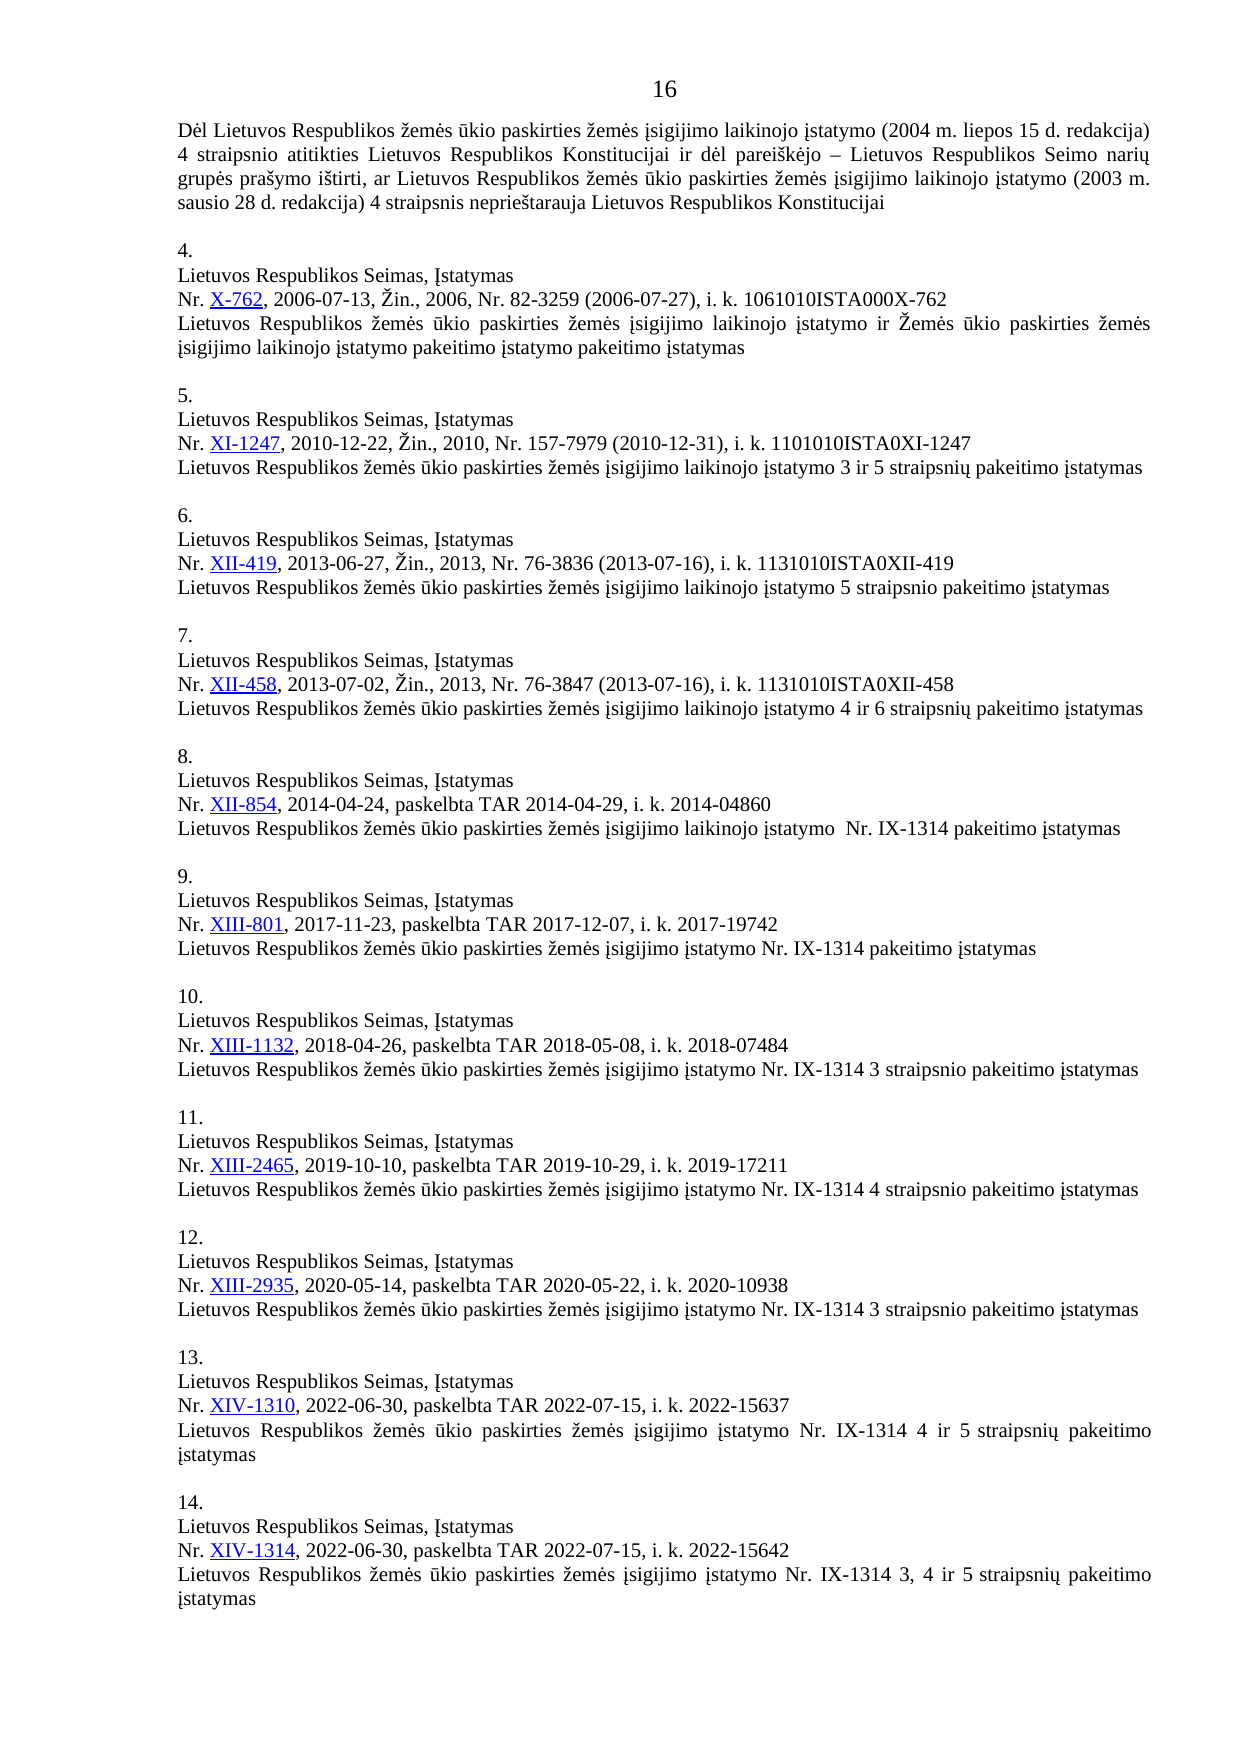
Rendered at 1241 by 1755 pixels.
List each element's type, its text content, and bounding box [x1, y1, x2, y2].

text 8. [177, 744, 1152, 768]
text Lietuvos Respublikos Seimas, Įstatymas [177, 768, 1152, 792]
text Nr. XII-419, 2013-06-27, Žin., 2013, Nr. 76-3836 (2013-07-16), i. k. 1131010ISTA0XII-419 [177, 551, 1152, 575]
text Nr. XIV-1314, 2022-06-30, paskelbta TAR 2022-07-15, i. k. 2022-15642 [177, 1538, 1152, 1562]
text Lietuvos Respublikos žemės ūkio paskirties žemės įsigijimo laikinojo įstatymo Nr. IX-1314 pakeitimo įstatymas [177, 816, 1152, 840]
text Lietuvos Respublikos Seimas, Įstatymas [177, 262, 1152, 287]
text Lietuvos Respublikos Seimas, Įstatymas [177, 1129, 1152, 1153]
text Nr. XI-1247, 2010-12-22, Žin., 2010, Nr. 157-7979 (2010-12-31), i. k. 1101010ISTA0XI-1247 [177, 431, 1152, 455]
text Lietuvos Respublikos žemės ūkio paskirties žemės įsigijimo laikinojo įstatymo 5 straipsnio pakeitimo įstatymas [177, 575, 1152, 599]
text Lietuvos Respublikos Seimas, Įstatymas [177, 1008, 1152, 1032]
text Nr. XIII-801, 2017-11-23, paskelbta TAR 2017-12-07, i. k. 2017-19742 [177, 912, 1152, 936]
text Nr. XIII-2465, 2019-10-10, paskelbta TAR 2019-10-29, i. k. 2019-17211 [177, 1153, 1152, 1177]
text 12. [177, 1225, 1152, 1249]
text Lietuvos Respublikos Seimas, Įstatymas [177, 1514, 1152, 1538]
text 14. [177, 1490, 1152, 1514]
text Lietuvos Respublikos Seimas, Įstatymas [177, 888, 1152, 912]
text 10. [177, 984, 1152, 1008]
text Nr. XIII-2935, 2020-05-14, paskelbta TAR 2020-05-22, i. k. 2020-10938 [177, 1273, 1152, 1297]
text 9. [177, 864, 1152, 888]
text 11. [177, 1105, 1152, 1129]
text Lietuvos Respublikos žemės ūkio paskirties žemės įsigijimo įstatymo Nr. IX-1314 3 straipsnio pakeitimo įstatymas [177, 1297, 1152, 1321]
text Lietuvos Respublikos žemės ūkio paskirties žemės įsigijimo įstatymo Nr. IX-1314 pakeitimo įstatymas [177, 936, 1152, 960]
text 5. [177, 383, 1152, 407]
text 6. [177, 503, 1152, 527]
text Lietuvos Respublikos žemės ūkio paskirties žemės įsigijimo laikinojo įstatymo 3 ir 5 straipsnių pakeitimo įstatymas [177, 455, 1152, 479]
text Nr. XII-854, 2014-04-24, paskelbta TAR 2014-04-29, i. k. 2014-04860 [177, 792, 1152, 816]
text Dėl Lietuvos Respublikos žemės ūkio paskirties žemės įsigijimo laikinojo įstatymo (2004 m. liepos 15 d. redakcija) 4 straipsnio atitikties Lietuvos Respublikos Konstitucijai ir dėl pareiškėjo – Lietuvos Respublikos Seimo narių grupės prašymo ištirti, ar Lietuvos Respublikos žemės ūkio paskirties žemės įsigijimo laikinojo įstatymo (2003 m. sausio 28 d. redakcija) 4 straipsnis neprieštarauja Lietuvos Respublikos Konstitucijai [177, 118, 1152, 214]
text Nr. XIII-1132, 2018-04-26, paskelbta TAR 2018-05-08, i. k. 2018-07484 [177, 1032, 1152, 1057]
text 4. [177, 238, 1152, 262]
text Lietuvos Respublikos Seimas, Įstatymas [177, 527, 1152, 551]
text Lietuvos Respublikos žemės ūkio paskirties žemės įsigijimo įstatymo Nr. IX-1314 3 straipsnio pakeitimo įstatymas [177, 1057, 1152, 1081]
text Lietuvos Respublikos Seimas, Įstatymas [177, 407, 1152, 431]
text Nr. XII-458, 2013-07-02, Žin., 2013, Nr. 76-3847 (2013-07-16), i. k. 1131010ISTA0XII-458 [177, 672, 1152, 696]
text Nr. X-762, 2006-07-13, Žin., 2006, Nr. 82-3259 (2006-07-27), i. k. 1061010ISTA000X-762 [177, 287, 1152, 311]
text Lietuvos Respublikos žemės ūkio paskirties žemės įsigijimo įstatymo Nr. IX-1314 4 straipsnio pakeitimo įstatymas [177, 1177, 1152, 1201]
text Lietuvos Respublikos Seimas, Įstatymas [177, 647, 1152, 672]
text 13. [177, 1345, 1152, 1369]
text 7. [177, 623, 1152, 647]
text Lietuvos Respublikos žemės ūkio paskirties žemės įsigijimo laikinojo įstatymo ir Žemės ūkio paskirties žemės įsigijimo laikinojo įstatymo pakeitimo įstatymo pakeitimo įstatymas [177, 311, 1152, 359]
text Lietuvos Respublikos žemės ūkio paskirties žemės įsigijimo laikinojo įstatymo 4 ir 6 straipsnių pakeitimo įstatymas [177, 696, 1152, 720]
text Nr. XIV-1310, 2022-06-30, paskelbta TAR 2022-07-15, i. k. 2022-15637 [177, 1393, 1152, 1417]
text Lietuvos Respublikos Seimas, Įstatymas [177, 1249, 1152, 1273]
text Lietuvos Respublikos žemės ūkio paskirties žemės įsigijimo įstatymo Nr. IX-1314 4 ir 5 straipsnių pakeitimo įstatymas [177, 1417, 1152, 1466]
text Lietuvos Respublikos Seimas, Įstatymas [177, 1369, 1152, 1393]
text Lietuvos Respublikos žemės ūkio paskirties žemės įsigijimo įstatymo Nr. IX-1314 3, 4 ir 5 straipsnių pakeitimo įstatymas [177, 1562, 1152, 1610]
